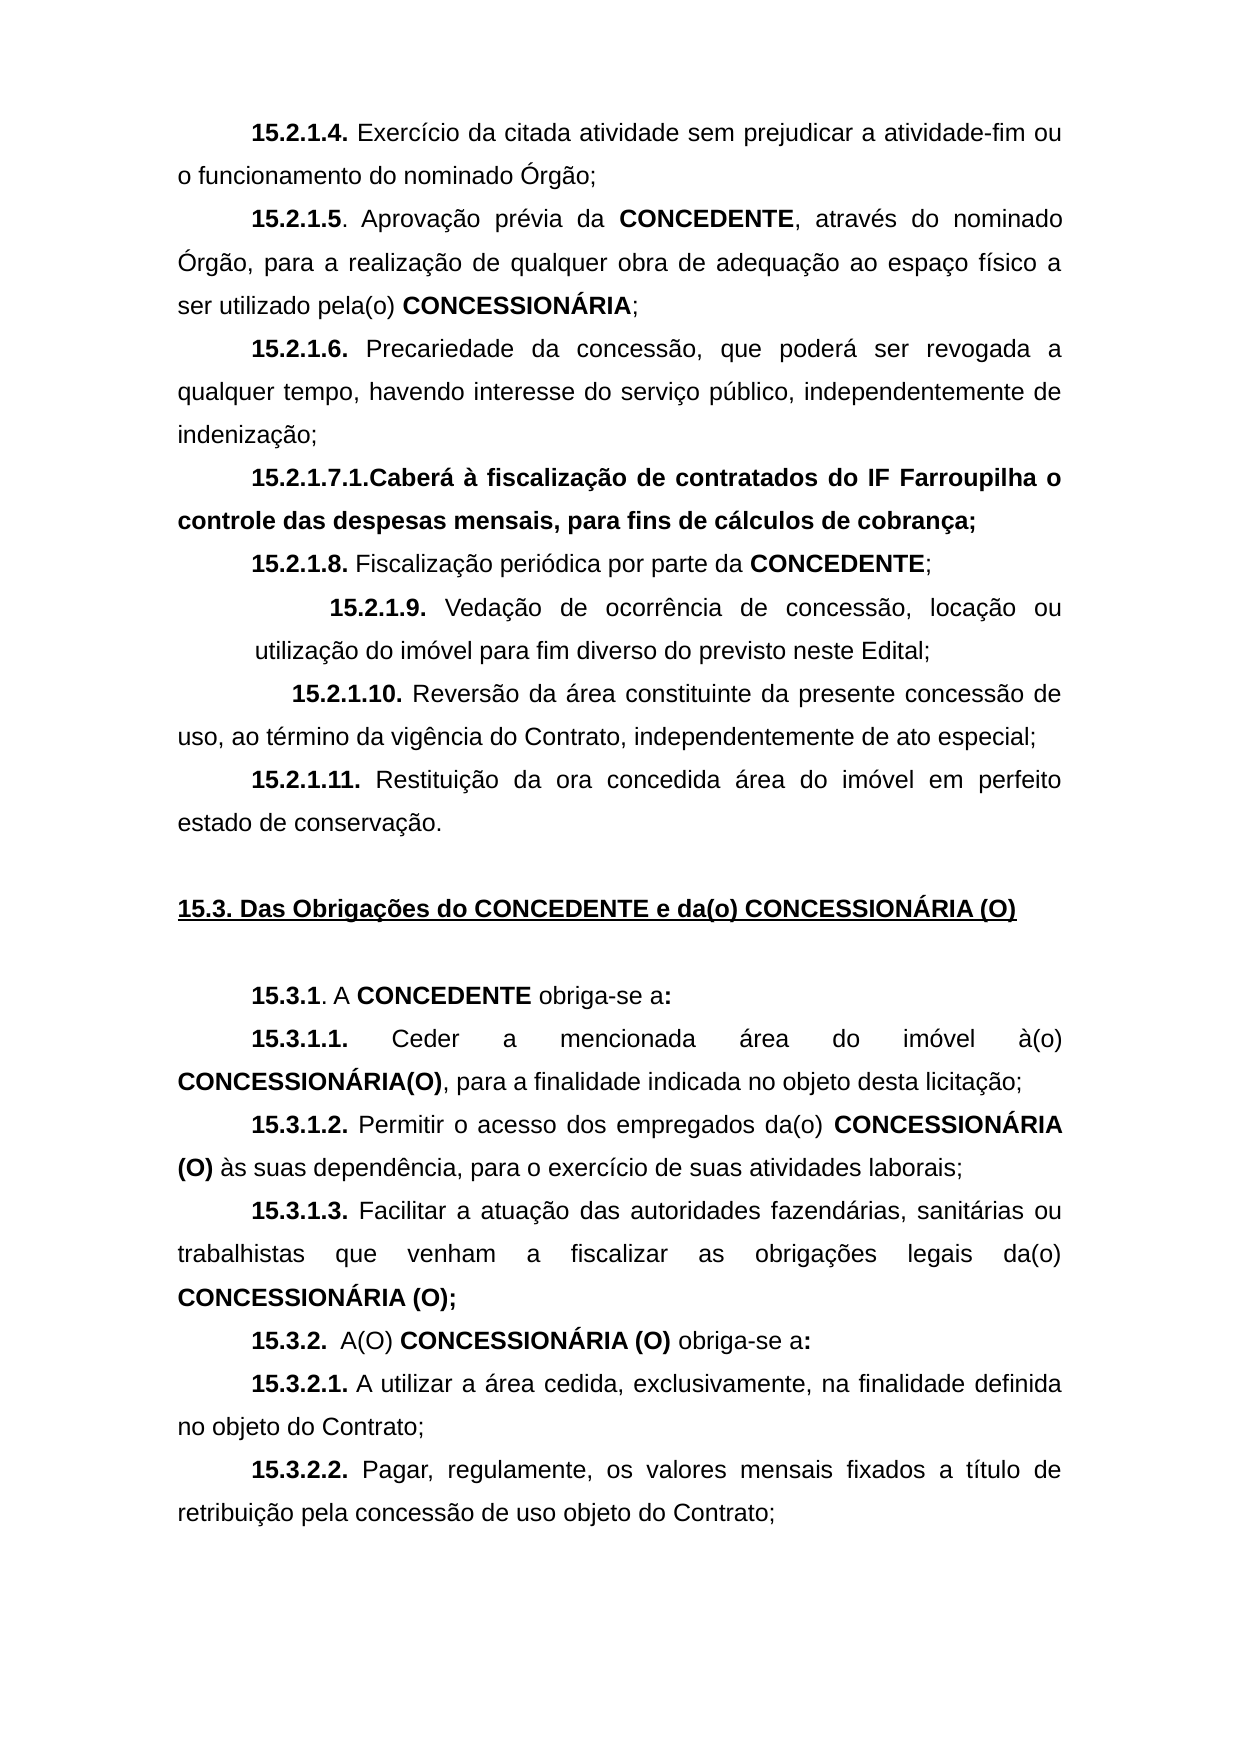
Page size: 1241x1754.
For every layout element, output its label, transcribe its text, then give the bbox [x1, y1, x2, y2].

list 15.3.2.2. Pagar, regulamente, os valores mensais fixados a título de retribuição pela concessão de uso objeto do Contrato; [177, 1455, 1063, 1527]
list 15.3.1.1. Ceder a mencionada área do imóvel à(o) CONCESSIONÁRIA(O), para a finalidade indicada no objeto desta licitação; [177, 1024, 1063, 1096]
text 15.2.1.4. Exercício da citada atividade sem prejudicar a atividade-fim ou o funcionamento do nominado Órgão; [177, 118, 1063, 190]
list 15.3.1.2. Permitir o acesso dos empregados da(o) CONCESSIONÁRIA (O) às suas dependência, para o exercício de suas atividades laborais; [177, 1110, 1063, 1182]
text 15.2.1.8. Fiscalização periódica por parte da CONCEDENTE; [177, 549, 1063, 578]
list 15.3.2.1. A utilizar a área cedida, exclusivamente, na finalidade definida no objeto do Contrato; [177, 1369, 1063, 1441]
text 15.2.1.10. Reversão da área constituinte da presente concessão de uso, ao término da vigência do Contrato, independentemente de ato especial; [177, 679, 1063, 751]
text 15.2.1.11. Restituição da ora concedida área do imóvel em perfeito estado de conservação. [177, 765, 1063, 837]
text 15.2.1.6. Precariedade da concessão, que poderá ser revogada a qualquer tempo, havendo interesse do serviço público, independentemente de indenização; [177, 334, 1063, 449]
list 15.3.1. A CONCEDENTE obriga-se a: [177, 981, 1063, 1009]
list 15.3.1.3. Facilitar a atuação das autoridades fazendárias, sanitárias ou trabalhistas que venham a fiscalizar as obrigações legais da(o) CONCESSIONÁRIA (O); [177, 1196, 1063, 1311]
text 15.3. Das Obrigações do CONCEDENTE e da(o) CONCESSIONÁRIA (O) [177, 894, 1063, 923]
text 15.2.1.5. Aprovação prévia da CONCEDENTE, através do nominado Órgão, para a realização de qualquer obra de adequação ao espaço físico a ser utilizado pela(o) CONCESSIONÁRIA; [177, 204, 1063, 319]
list 15.3.2. A(O) CONCESSIONÁRIA (O) obriga-se a: [177, 1326, 1063, 1354]
list Caberá à fiscalização de contratados do IF Farroupilha o controle das despesas mensais, para fins de cálculos de cobrança; [177, 463, 1063, 535]
text 15.2.1.9. Vedação de ocorrência de concessão, locação ou utilização do imóvel para fim diverso do previsto neste Edital; [254, 592, 1063, 664]
